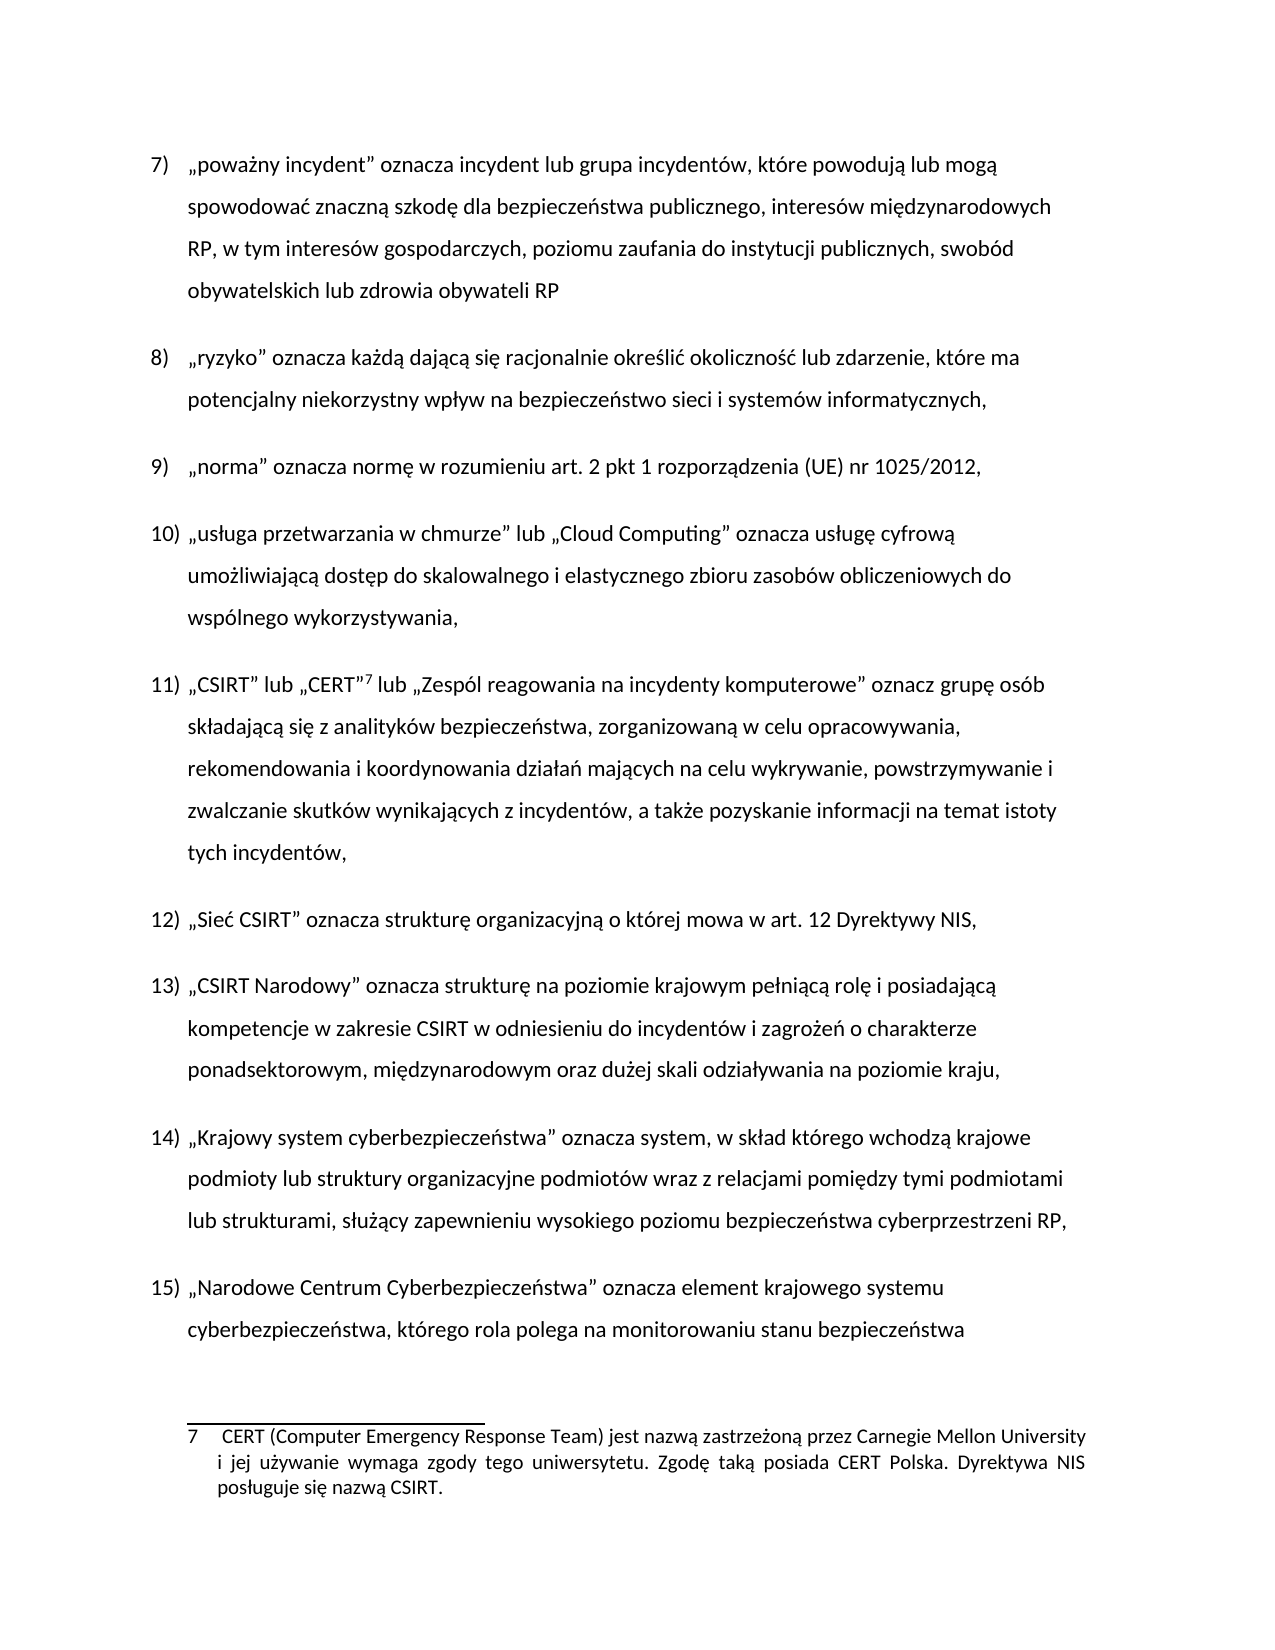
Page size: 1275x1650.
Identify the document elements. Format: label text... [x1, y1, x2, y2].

list „Narodowe Centrum Cyberbezpieczeństwa” oznacza element krajowego systemu cyberbezpieczeństwa, którego rola polega na monitorowaniu stanu bezpieczeństwa [150, 1273, 1087, 1343]
list „ryzyko” oznacza każdą dającą się racjonalnie określić okoliczność lub zdarzenie, które ma potencjalny niekorzystny wpływ na bezpieczeństwo sieci i systemów informatycznych, [150, 343, 1087, 413]
list „poważny incydent” oznacza incydent lub grupa incydentów, które powodują lub mogą spowodować znaczną szkodę dla bezpieczeństwa publicznego, interesów międzynarodowych RP, w tym interesów gospodarczych, poziomu zaufania do instytucji publicznych, swobód obywatelskich lub zdrowia obywateli RP [150, 150, 1087, 304]
list CERT (Computer Emergency Response Team) jest nazwą zastrzeżoną przez Carnegie Mellon University i jej używanie wymaga zgody tego uniwersytetu. Zgodę taką posiada CERT Polska. Dyrektywa NIS posługuje się nazwą CSIRT. [187, 1424, 1087, 1500]
list „Krajowy system cyberbezpieczeństwa” oznacza system, w skład którego wchodzą krajowe podmioty lub struktury organizacyjne podmiotów wraz z relacjami pomiędzy tymi podmiotami lub strukturami, służący zapewnieniu wysokiego poziomu bezpieczeństwa cyberprzestrzeni RP, [150, 1123, 1087, 1234]
list „usługa przetwarzania w chmurze” lub „Cloud Computing” oznacza usługę cyfrową umożliwiającą dostęp do skalowalnego i elastycznego zbioru zasobów obliczeniowych do wspólnego wykorzystywania, [150, 519, 1087, 631]
list „CSIRT” lub „CERT” lub „Zespól reagowania na incydenty komputerowe” oznacz grupę osób składającą się z analityków bezpieczeństwa, zorganizowaną w celu opracowywania, rekomendowania i koordynowania działań mających na celu wykrywanie, powstrzymywanie i zwalczanie skutków wynikających z incydentów, a także pozyskanie informacji na temat istoty tych incydentów, [150, 670, 1087, 866]
list „norma” oznacza normę w rozumieniu art. 2 pkt 1 rozporządzenia (UE) nr 1025/2012, [150, 452, 1087, 480]
list „Sieć CSIRT” oznacza strukturę organizacyjną o której mowa w art. 12 Dyrektywy NIS, [150, 905, 1087, 933]
list „CSIRT Narodowy” oznacza strukturę na poziomie krajowym pełniącą rolę i posiadającą kompetencje w zakresie CSIRT w odniesieniu do incydentów i zagrożeń o charakterze ponadsektorowym, międzynarodowym oraz dużej skali odziaływania na poziomie kraju, [150, 972, 1087, 1084]
